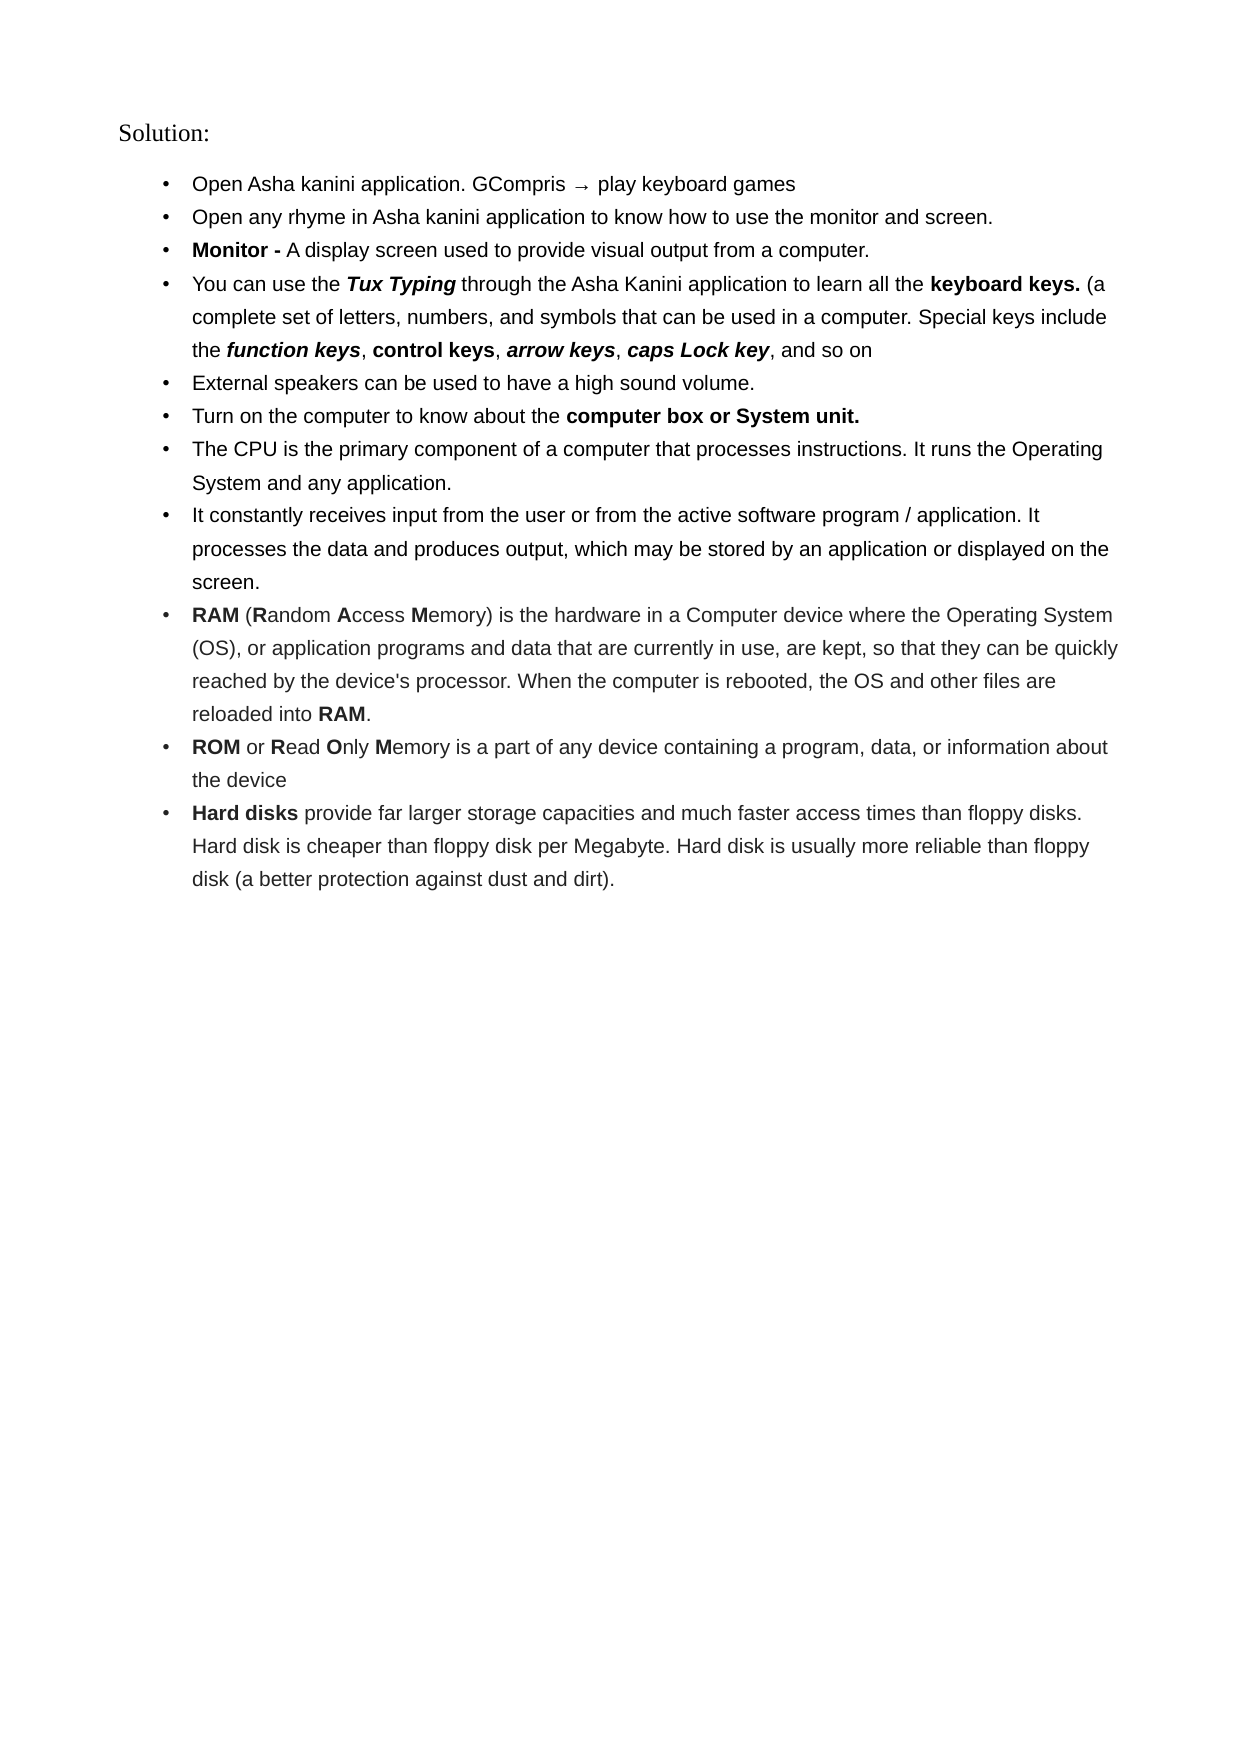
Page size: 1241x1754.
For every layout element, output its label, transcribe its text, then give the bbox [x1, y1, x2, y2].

list Open Asha kanini application. GCompris → play keyboard games [162, 172, 1122, 196]
list Hard disks provide far larger storage capacities and much faster access times than floppy disks. Hard disk is cheaper than floppy disk per Megabyte. Hard disk is usually more reliable than floppy disk (a better protection against dust and dirt). [162, 801, 1122, 891]
list RAM (Random Access Memory) is the hardware in a Computer device where the Operating System (OS), or application programs and data that are currently in use, are kept, so that they can be quickly reached by the device's processor. When the computer is rebooted, the OS and other files are reloaded into RAM. [162, 602, 1122, 726]
list ROM or Read Only Memory is a part of any device containing a program, data, or information about the device [162, 735, 1122, 792]
list You can use the Tux Typing through the Asha Kanini application to learn all the keyboard keys. (a complete set of letters, numbers, and symbols that can be used in a computer. Special keys include the function keys, control keys, arrow keys, caps Lock key, and so on [162, 271, 1122, 362]
list Open any rhyme in Asha kanini application to know how to use the monitor and screen. [162, 205, 1122, 229]
list Monitor - A display screen used to provide visual output from a computer. [162, 238, 1122, 262]
list It constantly receives input from the user or from the active software program / application. It processes the data and produces output, which may be stored by an application or displayed on the screen. [162, 503, 1122, 593]
list The CPU is the primary component of a computer that processes instructions. It runs the Operating System and any application. [162, 437, 1122, 494]
text Solution: [118, 118, 1122, 147]
list Turn on the computer to know about the computer box or System unit. [162, 404, 1122, 428]
list External speakers can be used to have a high sound volume. [162, 371, 1122, 395]
